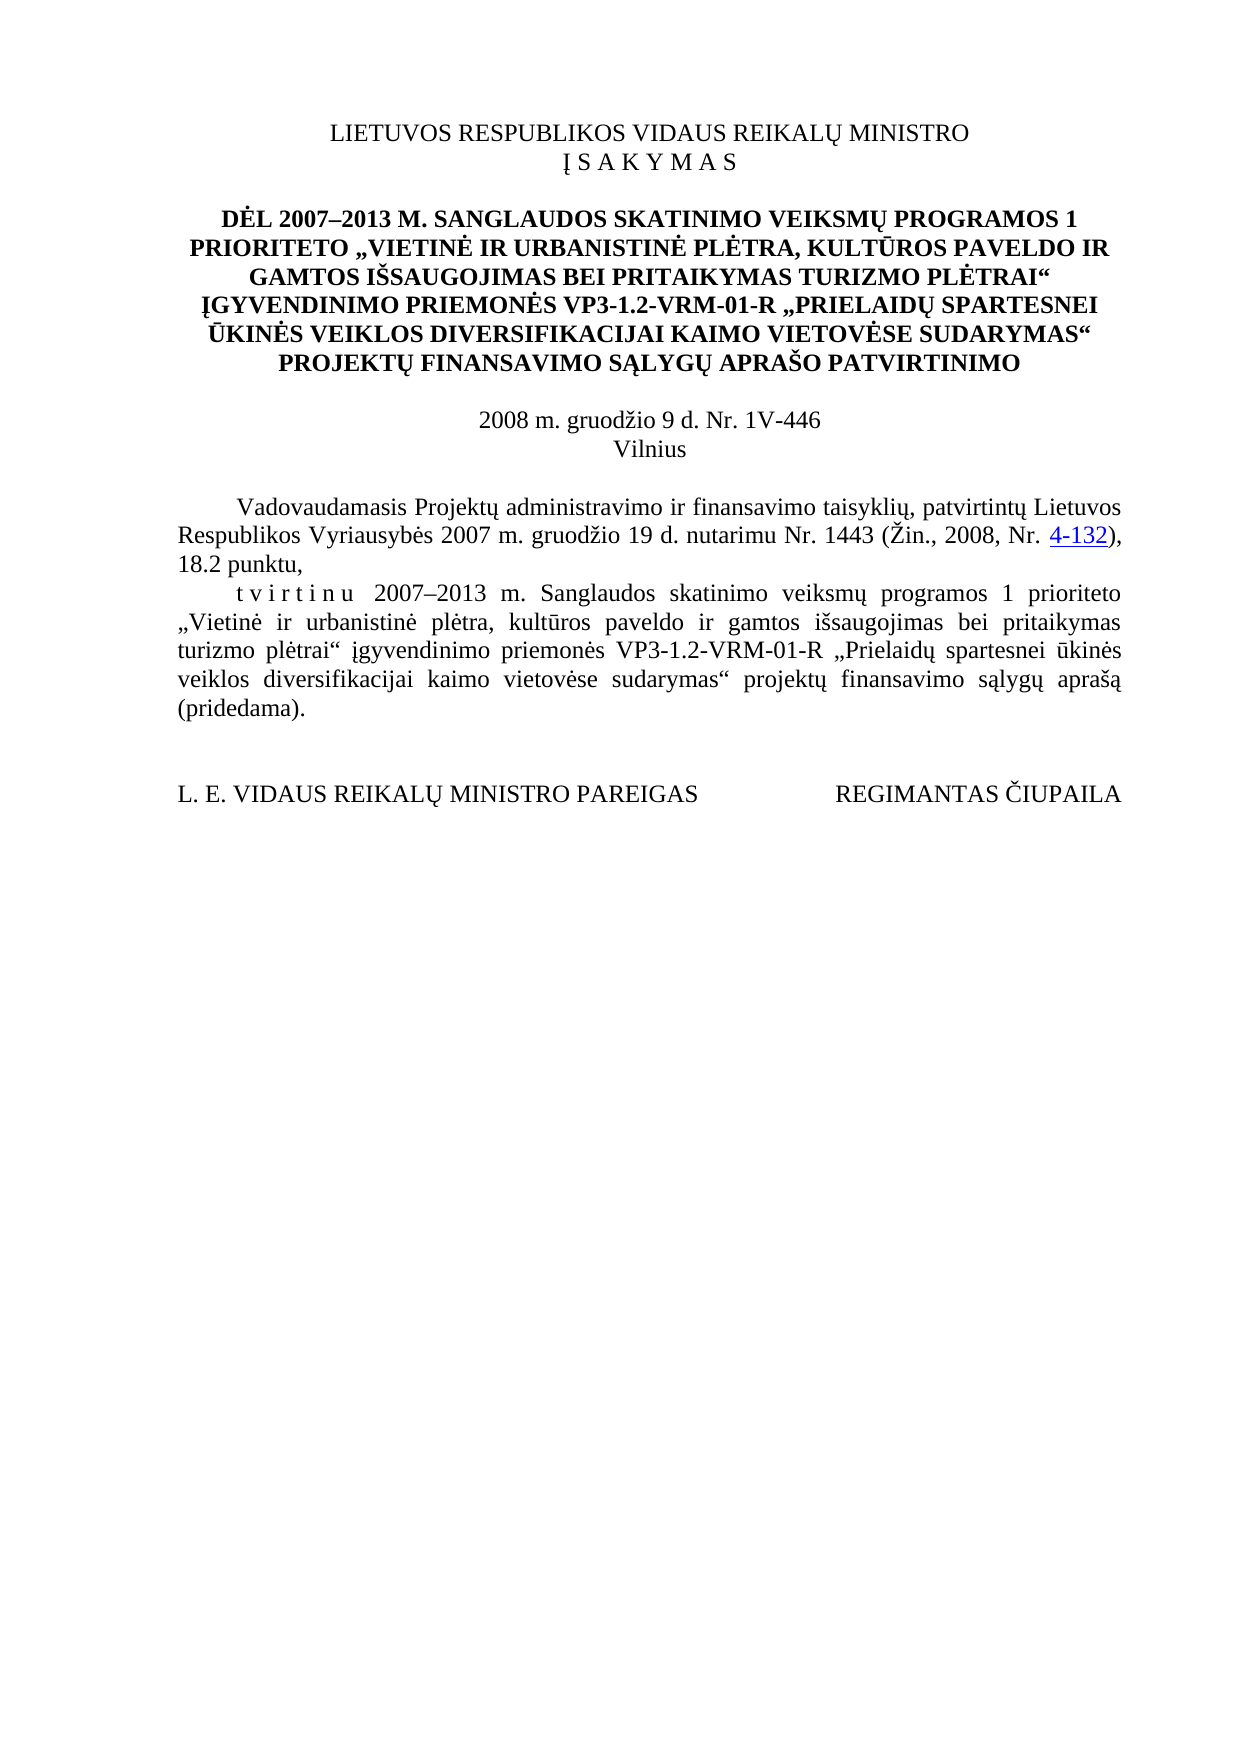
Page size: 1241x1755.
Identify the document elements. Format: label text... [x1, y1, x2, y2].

text 2008 m. gruodžio 9 d. Nr. 1V-446 [177, 406, 1122, 434]
text tvirtinu 2007–2013 m. Sanglaudos skatinimo veiksmų programos 1 prioriteto „Vietinė ir urbanistinė plėtra, kultūros paveldo ir gamtos išsaugojimas bei pritaikymas turizmo plėtrai“ įgyvendinimo priemonės VP3-1.2-VRM-01-R „Prielaidų spartesnei ūkinės veiklos diversifikacijai kaimo vietovėse sudarymas“ projektų finansavimo sąlygų aprašą (pridedama). [177, 578, 1122, 722]
text L. E. VIDAUS REIKALŲ MINISTRO PAREIGAS REGIMANTAS ČIUPAILA [177, 779, 1122, 808]
text Vadovaudamasis Projektų administravimo ir finansavimo taisyklių, patvirtintų Lietuvos Respublikos Vyriausybės 2007 m. gruodžio 19 d. nutarimu Nr. 1443 (Žin., 2008, Nr. 4-132), 18.2 punktu, [177, 492, 1122, 578]
text Vilnius [177, 434, 1122, 463]
text DĖL 2007–2013 M. SANGLAUDOS SKATINIMO VEIKSMŲ PROGRAMOS 1 PRIORITETO „VIETINĖ IR URBANISTINĖ PLĖTRA, KULTŪROS PAVELDO IR GAMTOS IŠSAUGOJIMAS BEI PRITAIKYMAS TURIZMO PLĖTRAI“ ĮGYVENDINIMO PRIEMONĖS VP3-1.2-VRM-01-R „PRIELAIDŲ SPARTESNEI ŪKINĖS VEIKLOS DIVERSIFIKACIJAI KAIMO VIETOVĖSE SUDARYMAS“ PROJEKTŲ FINANSAVIMO SĄLYGŲ APRAŠO PATVIRTINIMO [177, 204, 1122, 377]
text ĮSAKYMAS [177, 147, 1122, 176]
text LIETUVOS RESPUBLIKOS VIDAUS REIKALŲ MINISTRO [177, 118, 1122, 147]
